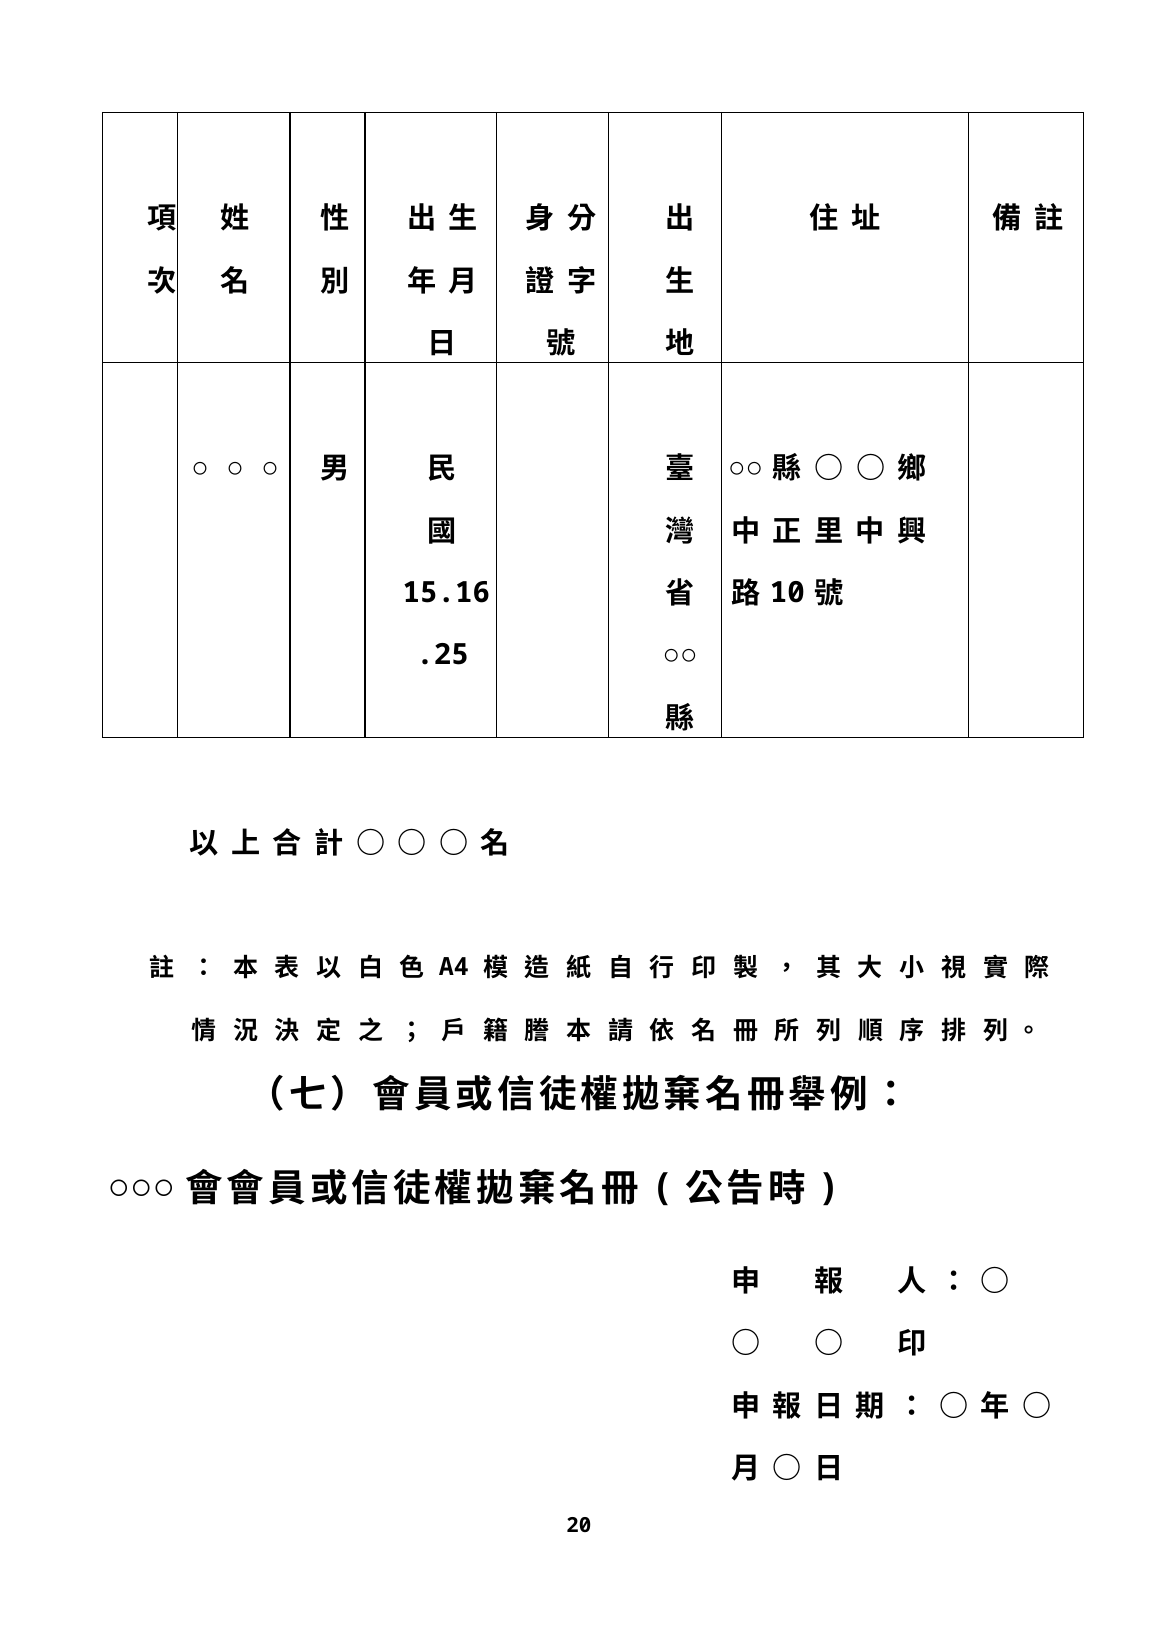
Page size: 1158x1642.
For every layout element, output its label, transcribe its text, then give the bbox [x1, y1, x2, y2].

text 申 報 人：○ ○ ○ 印 申報日期：○年○月○日 [683, 1237, 1058, 1487]
table_header 出生年月日 [366, 113, 496, 362]
table_header 項次 [103, 113, 177, 362]
table_cell [103, 363, 177, 737]
table_header 姓 名 [178, 113, 289, 362]
table_cell [497, 363, 608, 737]
table_cell [969, 363, 1083, 737]
table_header 身分證字號 [497, 113, 608, 362]
text ○○○會會員或信徒權拋棄名冊(公告時) [99, 1112, 1058, 1237]
table_header 備註 [969, 113, 1083, 362]
table_cell 民 國15.16.25 [366, 363, 496, 737]
table_cell 臺灣省 ○○縣 [609, 363, 721, 737]
table_header 住址 [722, 113, 968, 362]
table_header 出生地 [609, 113, 721, 362]
text 註：本表以白色A4模造紙自行印製，其大小視實際情況決定之；戶籍謄本請依名冊所列順序排列。 [127, 924, 1058, 1049]
table_header 性別 [291, 113, 364, 362]
text 以上合計○○○名 [99, 799, 1058, 862]
table_cell ○ ○ ○ [178, 363, 289, 737]
table_cell 男 [291, 363, 364, 737]
table_cell ○○縣○○鄉中正里中興路10號 [722, 363, 968, 737]
text （七）會員或信徒權拋棄名冊舉例： [99, 1049, 1058, 1112]
